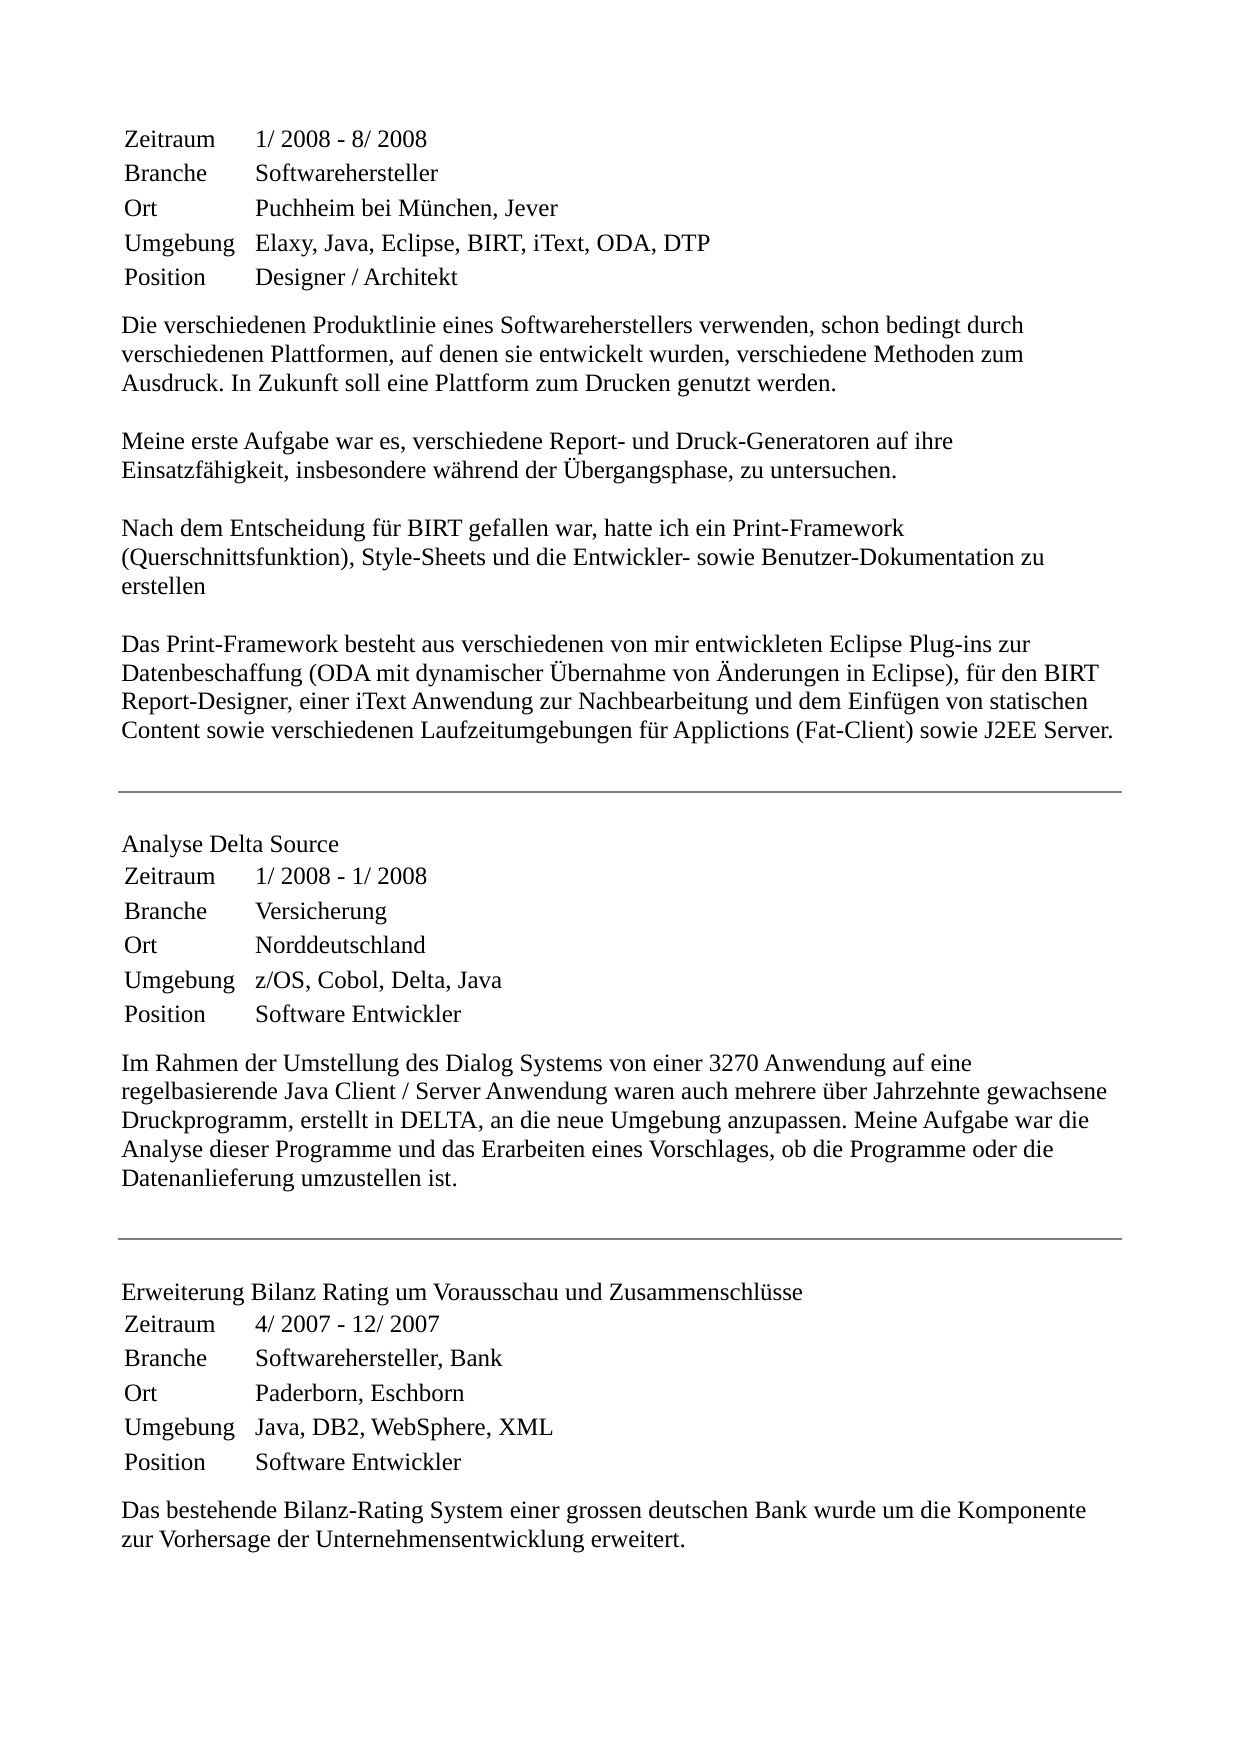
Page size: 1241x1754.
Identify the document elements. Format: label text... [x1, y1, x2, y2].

table_cell Ort [121, 190, 252, 225]
table_header Zeitraum [121, 121, 252, 156]
table_header 1/ 2008 - 1/ 2008 [252, 858, 516, 893]
table_cell Branche [121, 156, 252, 190]
table_cell Puchheim bei München, Jever [252, 190, 728, 225]
table_cell Branche [121, 1340, 252, 1375]
table_cell Java, DB2, WebSphere, XML [252, 1410, 568, 1444]
table_cell [118, 1482, 1122, 1492]
table_cell Norddeutschland [252, 928, 516, 962]
table_cell Umgebung [121, 1410, 252, 1444]
table_header 1/ 2008 - 8/ 2008 [252, 121, 728, 156]
table_header Erweiterung Bilanz Rating um Vorausschau und Zusammenschlüsse [118, 1274, 1122, 1482]
table_cell Designer / Architekt [252, 259, 728, 294]
table_cell Umgebung [121, 225, 252, 259]
table_cell Position [121, 259, 252, 294]
table_cell [118, 1034, 1122, 1045]
table_cell [118, 297, 1122, 308]
table_cell Ort [121, 928, 252, 962]
table_cell Im Rahmen der Umstellung des Dialog Systems von einer 3270 Anwendung auf eine regelbasierende Java Client / Server Anwendung waren auch mehrere über Jahrzehnte gewachsene Druckprogramm, erstellt in DELTA, an die neue Umgebung anzupassen. Meine Aufgabe war die Analyse dieser Programme und das Erarbeiten eines Vorschlages, ob die Programme oder die Datenanlieferung umzustellen ist. [118, 1045, 1122, 1224]
table_header [118, 118, 1122, 297]
table_cell Die verschiedenen Produktlinie eines Softwareherstellers verwenden, schon bedingt durch verschiedenen Plattformen, auf denen sie entwickelt wurden, verschiedene Methoden zum Ausdruck. In Zukunft soll eine Plattform zum Drucken genutzt werden. Meine erste Aufgabe war es, verschiedene Report- und Druck-Generatoren auf ihre Einsatzfähigkeit, insbesondere während der Übergangsphase, zu untersuchen. Nach dem Entscheidung für BIRT gefallen war, hatte ich ein Print-Framework (Querschnittsfunktion), Style-Sheets und die Entwickler- sowie Benutzer-Dokumentation zu erstellen Das Print-Framework besteht aus verschiedenen von mir entwickleten Eclipse Plug-ins zur Datenbeschaffung (ODA mit dynamischer Übernahme von Änderungen in Eclipse), für den BIRT Report-Designer, einer iText Anwendung zur Nachbearbeitung und dem Einfügen von statischen Content sowie verschiedenen Laufzeitumgebungen für Applictions (Fat-Client) sowie J2EE Server. [118, 308, 1122, 776]
table_header Zeitraum [121, 1306, 252, 1340]
table_cell Umgebung [121, 962, 252, 997]
table_header Analyse Delta Source [118, 827, 1122, 1034]
table_header 4/ 2007 - 12/ 2007 [252, 1306, 568, 1340]
table_cell Softwarehersteller, Bank [252, 1340, 568, 1375]
table_cell Software Entwickler [252, 1444, 568, 1479]
table_cell Softwarehersteller [252, 156, 728, 190]
table_cell Position [121, 997, 252, 1031]
table_cell z/OS, Cobol, Delta, Java [252, 962, 516, 997]
table_cell Das bestehende Bilanz-Rating System einer grossen deutschen Bank wurde um die Komponente zur Vorhersage der Unternehmensentwicklung erweitert. [118, 1492, 1122, 1585]
table_cell Versicherung [252, 893, 516, 927]
table_cell Position [121, 1444, 252, 1479]
table_cell Elaxy, Java, Eclipse, BIRT, iText, ODA, DTP [252, 225, 728, 259]
table_header Zeitraum [121, 858, 252, 893]
table_cell Ort [121, 1375, 252, 1409]
table_cell Paderborn, Eschborn [252, 1375, 568, 1409]
table_cell Software Entwickler [252, 997, 516, 1031]
table_cell Branche [121, 893, 252, 927]
